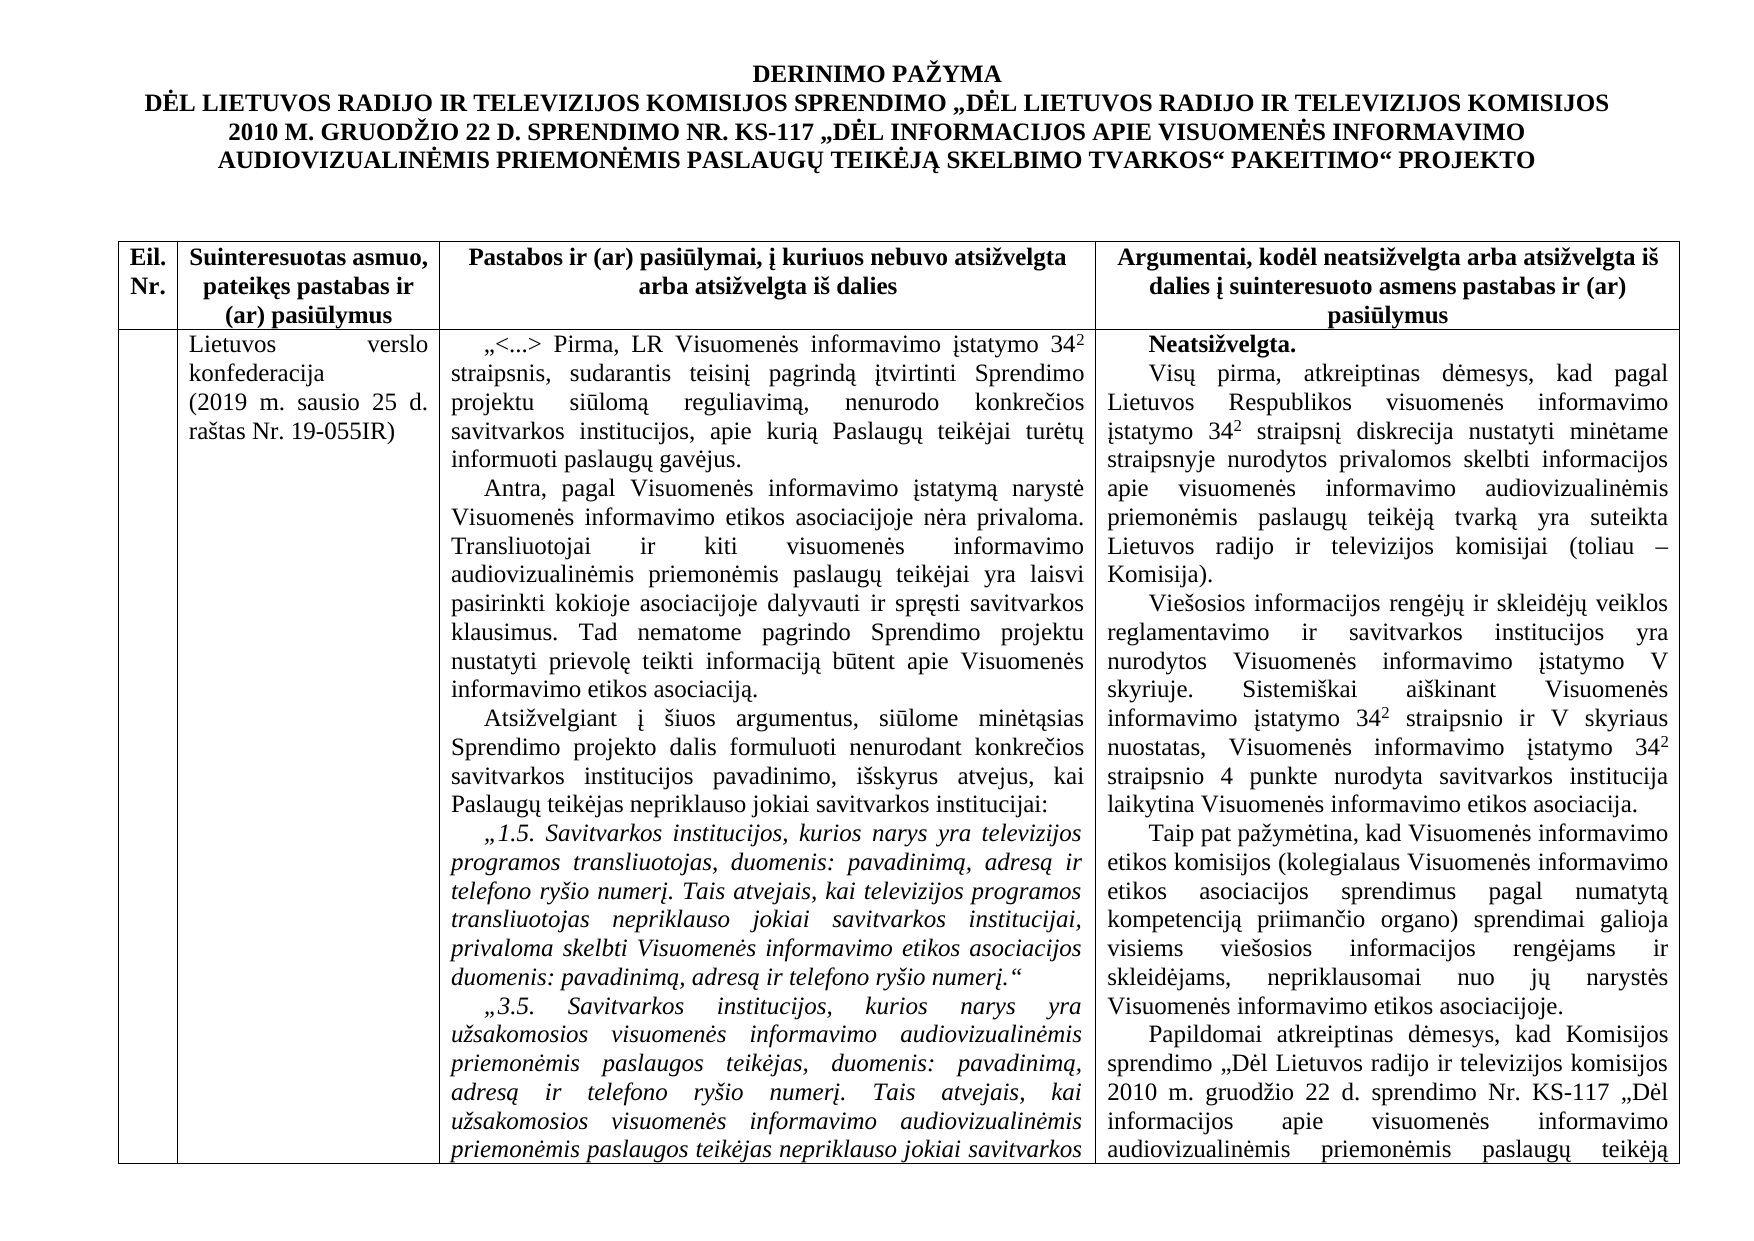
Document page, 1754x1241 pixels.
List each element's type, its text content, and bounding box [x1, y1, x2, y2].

table_header Argumentai, kodėl neatsižvelgta arba atsižvelgta iš dalies į suinteresuoto asmens pastabas ir (ar) pasiūlymus [1096, 242, 1679, 328]
text DERINIMO PAŽYMA [118, 59, 1636, 88]
table_cell Lietuvos verslo konfederacija (2019 m. sausio 25 d. raštas Nr. 19-055IR) [178, 330, 439, 1163]
table_cell Neatsižvelgta. Visų pirma, atkreiptinas dėmesys, kad pagal Lietuvos Respublikos visuomenės informavimo įstatymo 342 straipsnį diskrecija nustatyti minėtame straipsnyje nurodytos privalomos skelbti informacijos apie visuomenės informavimo audiovizualinėmis priemonėmis paslaugų teikėją tvarką yra suteikta Lietuvos radijo ir televizijos komisijai (toliau – Komisija). Viešosios informacijos rengėjų ir skleidėjų veiklos reglamentavimo ir savitvarkos institucijos yra nurodytos Visuomenės informavimo įstatymo V skyriuje. Sistemiškai aiškinant Visuomenės informavimo įstatymo 342 straipsnio ir V skyriaus nuostatas, Visuomenės informavimo įstatymo 342 straipsnio 4 punkte nurodyta savitvarkos institucija laikytina Visuomenės informavimo etikos asociacija. Taip pat pažymėtina, kad Visuomenės informavimo etikos komisijos (kolegialaus Visuomenės informavimo etikos asociacijos sprendimus pagal numatytą kompetenciją priimančio organo) sprendimai galioja visiems viešosios informacijos rengėjams ir skleidėjams, nepriklausomai nuo jų narystės Visuomenės informavimo etikos asociacijoje. Papildomai atkreiptinas dėmesys, kad Komisijos sprendimo „Dėl Lietuvos radijo ir televizijos komisijos 2010 m. gruodžio 22 d. sprendimo Nr. KS-117 „Dėl informacijos apie visuomenės informavimo audiovizualinėmis priemonėmis paslaugų teikėją [1096, 330, 1679, 1163]
table_cell [119, 330, 177, 1163]
table_header Suinteresuotas asmuo, pateikęs pastabas ir (ar) pasiūlymus [178, 242, 439, 328]
table_header Eil. Nr. [119, 242, 177, 328]
table_header Pastabos ir (ar) pasiūlymai, į kuriuos nebuvo atsižvelgta arba atsižvelgta iš dalies [440, 242, 1095, 328]
table_cell „<...> Pirma, LR Visuomenės informavimo įstatymo 342 straipsnis, sudarantis teisinį pagrindą įtvirtinti Sprendimo projektu siūlomą reguliavimą, nenurodo konkrečios savitvarkos institucijos, apie kurią Paslaugų teikėjai turėtų informuoti paslaugų gavėjus. Antra, pagal Visuomenės informavimo įstatymą narystė Visuomenės informavimo etikos asociacijoje nėra privaloma. Transliuotojai ir kiti visuomenės informavimo audiovizualinėmis priemonėmis paslaugų teikėjai yra laisvi pasirinkti kokioje asociacijoje dalyvauti ir spręsti savitvarkos klausimus. Tad nematome pagrindo Sprendimo projektu nustatyti prievolę teikti informaciją būtent apie Visuomenės informavimo etikos asociaciją. Atsižvelgiant į šiuos argumentus, siūlome minėtąsias Sprendimo projekto dalis formuluoti nenurodant konkrečios savitvarkos institucijos pavadinimo, išskyrus atvejus, kai Paslaugų teikėjas nepriklauso jokiai savitvarkos institucijai: „1.5. Savitvarkos institucijos, kurios narys yra televizijos programos transliuotojas, duomenis: pavadinimą, adresą ir telefono ryšio numerį. Tais atvejais, kai televizijos programos transliuotojas nepriklauso jokiai savitvarkos institucijai, privaloma skelbti Visuomenės informavimo etikos asociacijos duomenis: pavadinimą, adresą ir telefono ryšio numerį.“ „3.5. Savitvarkos institucijos, kurios narys yra užsakomosios visuomenės informavimo audiovizualinėmis priemonėmis paslaugos teikėjas, duomenis: pavadinimą, adresą ir telefono ryšio numerį. Tais atvejais, kai užsakomosios visuomenės informavimo audiovizualinėmis priemonėmis paslaugos teikėjas nepriklauso jokiai savitvarkos [440, 330, 1095, 1163]
text DĖL LIETUVOS RADIJO IR TELEVIZIJOS KOMISIJOS SPRENDIMO „DĖL LIETUVOS RADIJO IR TELEVIZIJOS KOMISIJOS 2010 M. GRUODŽIO 22 D. SPRENDIMO NR. KS-117 „DĖL INFORMACIJOS APIE VISUOMENĖS INFORMAVIMO AUDIOVIZUALINĖMIS PRIEMONĖMIS PASLAUGŲ TEIKĖJĄ SKELBIMO TVARKOS“ PAKEITIMO“ PROJEKTO [118, 88, 1636, 174]
